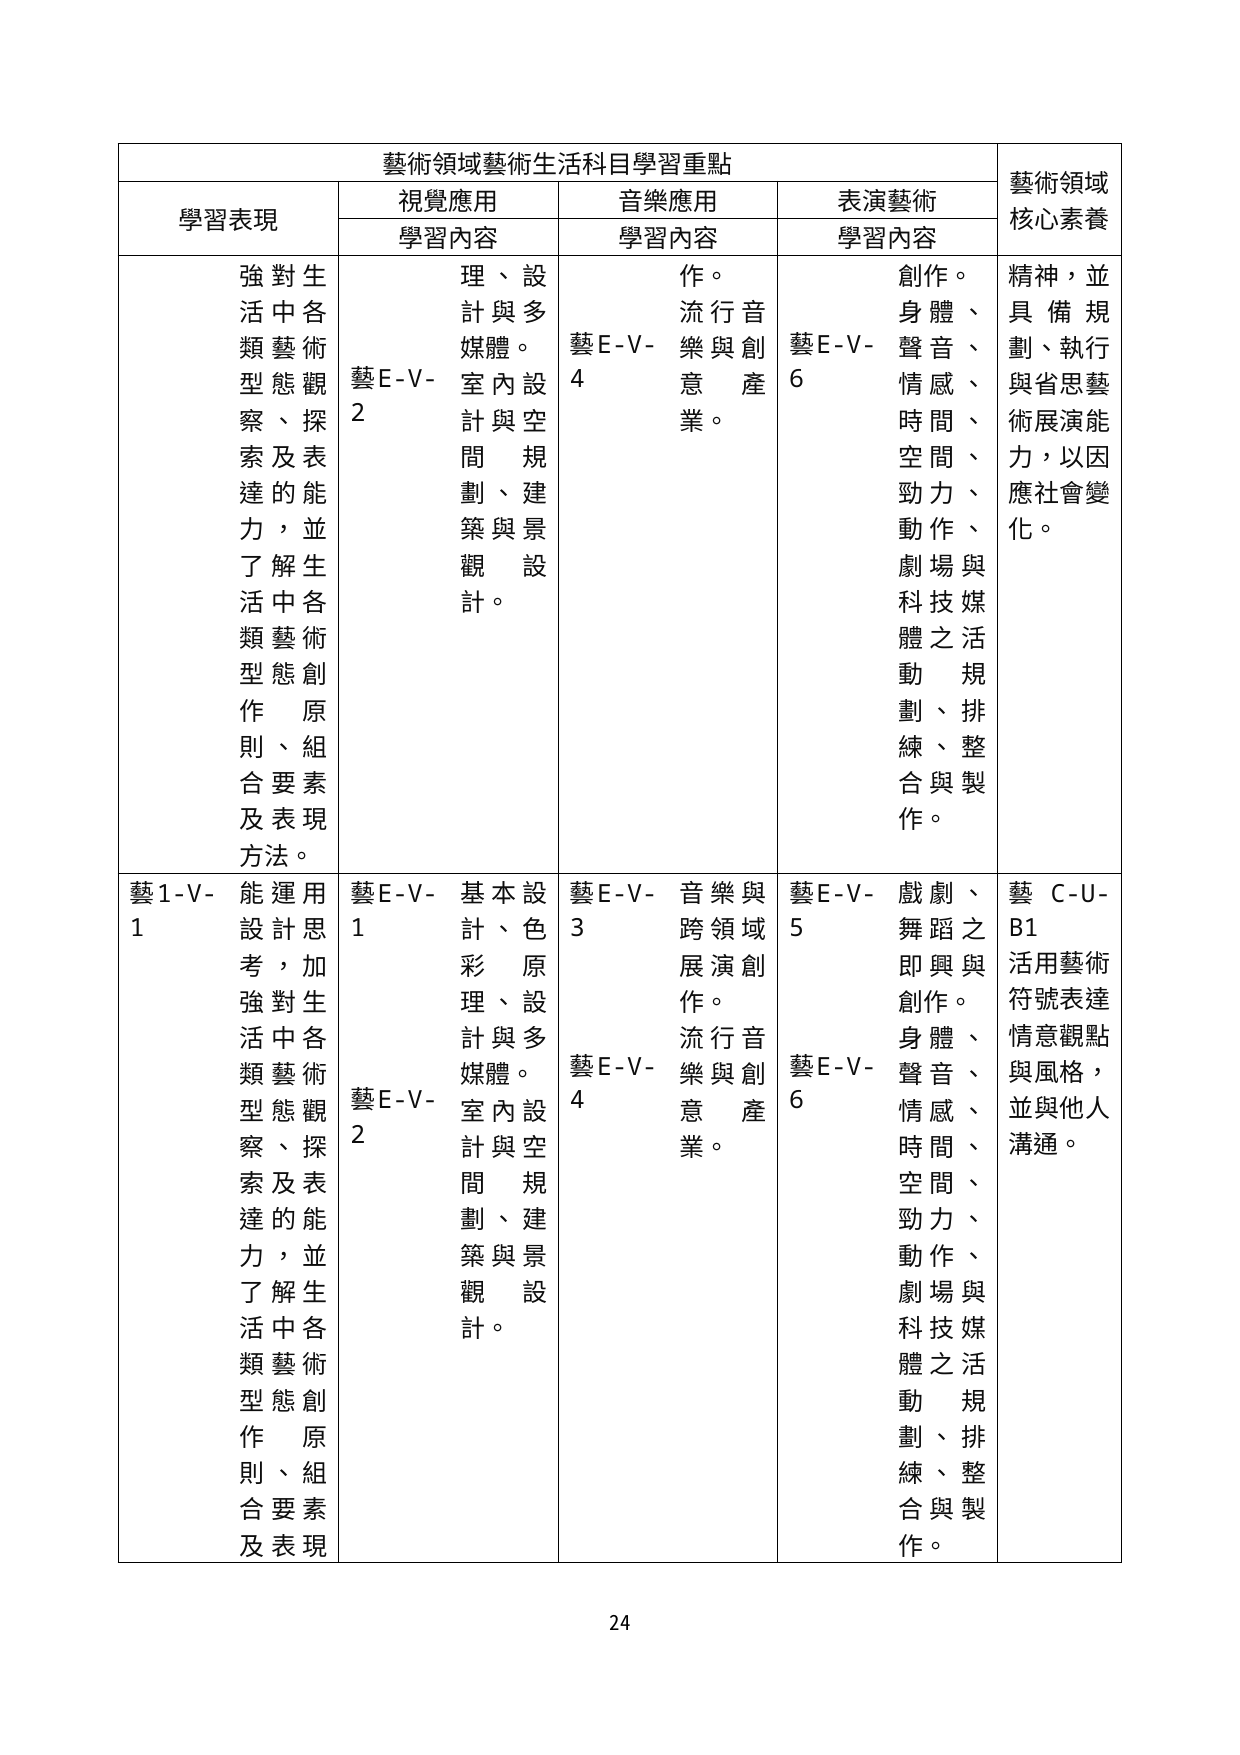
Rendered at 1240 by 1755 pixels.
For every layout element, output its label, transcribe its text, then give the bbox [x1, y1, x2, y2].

table_cell 藝1-V-1 [119, 874, 228, 1562]
table_cell 學習內容 [778, 219, 997, 255]
table_cell 作。 流行音樂與創意產業。 [668, 256, 777, 872]
table_cell 學習內容 [339, 219, 558, 255]
table_cell 藝C-U-B1 活用藝術符號表達情意觀點與風格，並與他人溝通。 [998, 874, 1121, 1562]
table_cell 藝E-V-4 [559, 256, 668, 872]
table_cell 精神，並具備規劃、執行與省思藝術展演能力，以因應社會變化。 [998, 256, 1121, 872]
table_cell 戲劇、舞蹈之即興與創作。 身體、聲音、情感、時間、空間、勁力、動作、劇場與科技媒體之活動規劃、排練、整合與製作。 [887, 874, 997, 1562]
table_cell [119, 256, 228, 872]
table_cell 音樂應用 [559, 182, 777, 218]
table_cell 藝E-V-5 藝E-V-6 [778, 874, 887, 1562]
table_cell 表演藝術 [778, 182, 997, 218]
table_cell 強對生活中各類藝術型態觀察、探索及表達的能力，並了解生活中各類藝術型態創作原則、組合要素及表現方法。 [228, 256, 338, 872]
table_header 藝術領域藝術生活科目學習重點 [119, 144, 997, 181]
table_header 藝術領域 核心素養 [998, 144, 1121, 255]
table_cell 理、設計與多媒體。 室內設計與空間規劃、建築與景觀設計。 [449, 256, 558, 872]
table_cell 藝E-V-3 藝E-V-4 [559, 874, 668, 1562]
table_cell 視覺應用 [339, 182, 558, 218]
table_cell 音樂與跨領域展演創作。 流行音樂與創意產業。 [668, 874, 777, 1562]
table_cell 基本設計、色彩原理、設計與多媒體。 室內設計與空間規劃、建築與景觀設計。 [449, 874, 558, 1562]
table_cell 學習內容 [559, 219, 777, 255]
table_cell 藝E-V-2 [339, 256, 448, 872]
table_cell 能運用設計思考，加強對生活中各類藝術型態觀察、探索及表達的能力，並了解生活中各類藝術型態創作原則、組合要素及表現 [228, 874, 338, 1562]
table_cell 創作。 身體、聲音、情感、時間、空間、勁力、動作、劇場與科技媒體之活動規劃、排練、整合與製作。 [887, 256, 997, 872]
table_cell 藝E-V-6 [778, 256, 887, 872]
table_cell 藝E-V-1 藝E-V-2 [339, 874, 448, 1562]
table_cell 學習表現 [119, 182, 338, 255]
